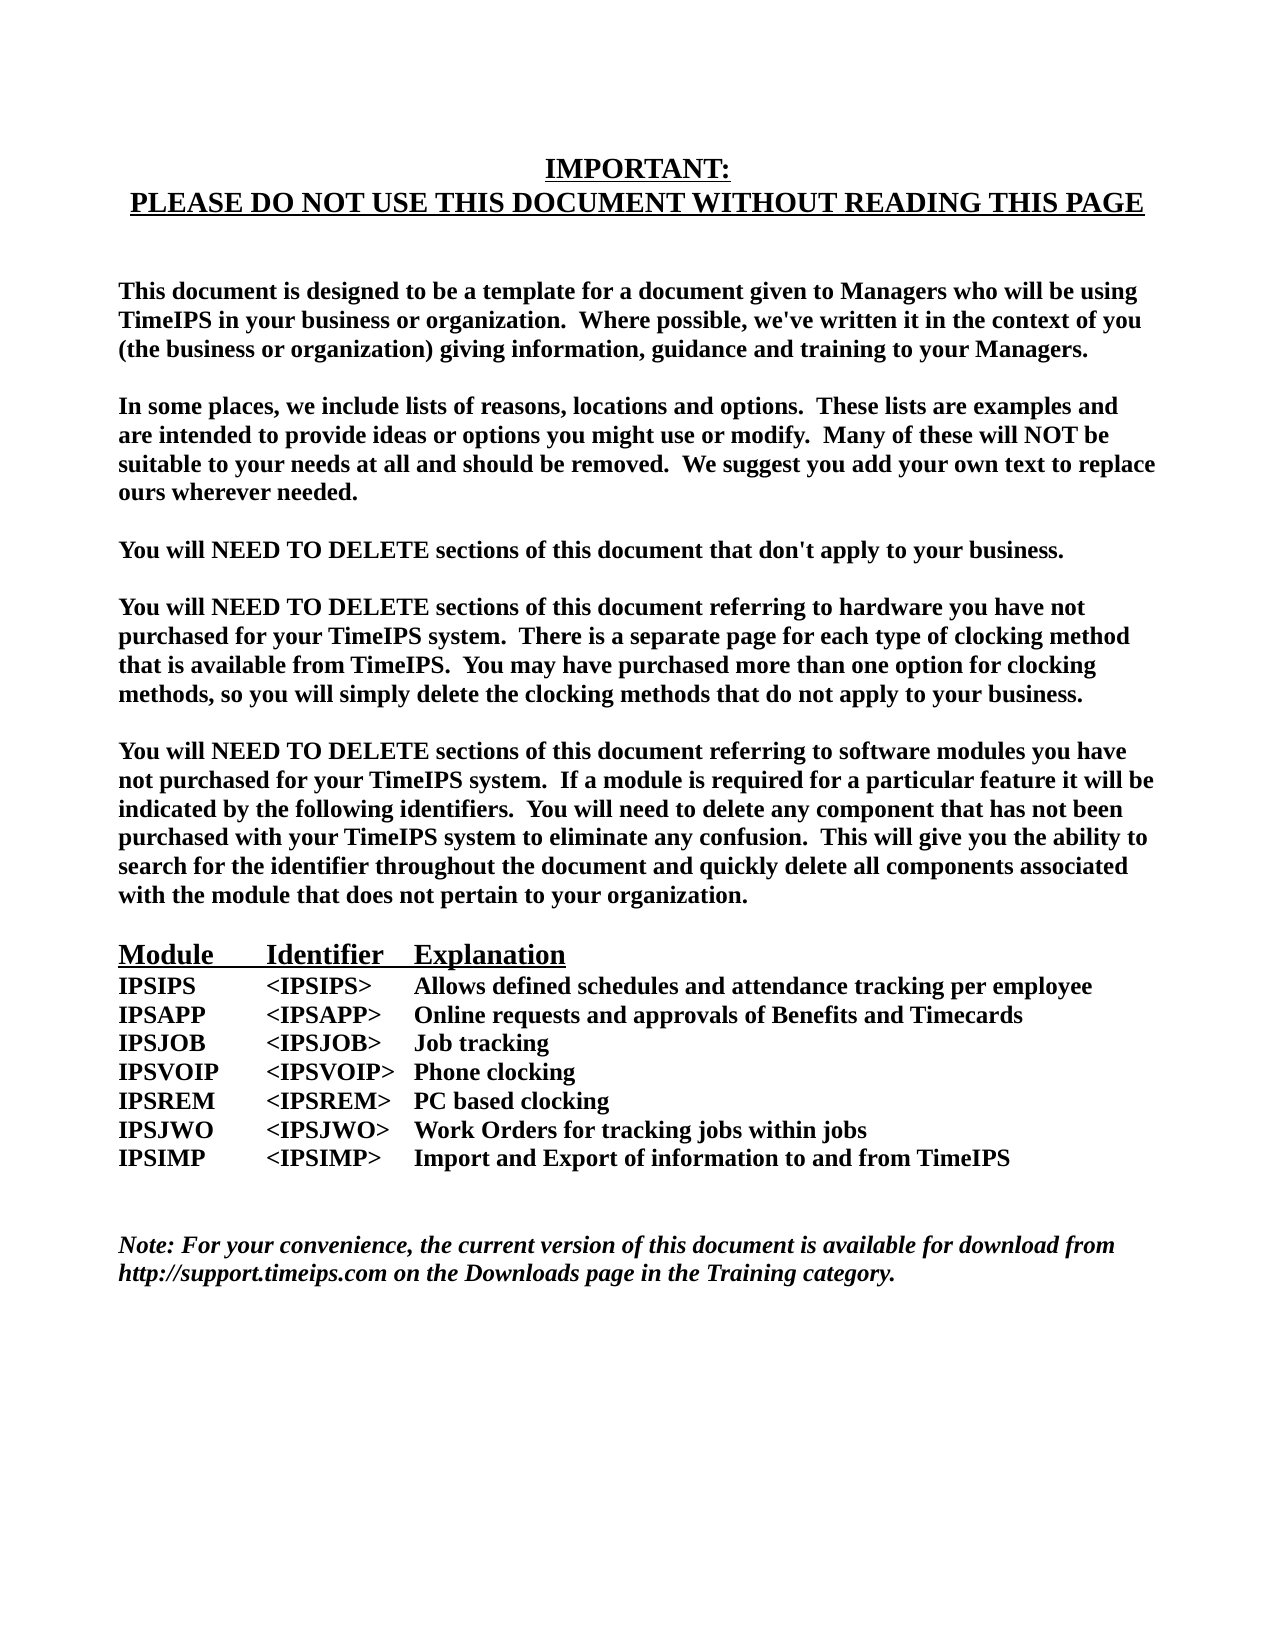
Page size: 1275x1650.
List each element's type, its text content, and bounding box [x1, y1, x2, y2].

text PLEASE DO NOT USE THIS DOCUMENT WITHOUT READING THIS PAGE [118, 185, 1157, 219]
text IPSREM <IPSREM> PC based clocking [118, 1086, 1157, 1115]
text In some places, we include lists of reasons, locations and options. These lists are examples and are intended to provide ideas or options you might use or modify. Many of these will NOT be suitable to your needs at all and should be removed. We suggest you add your own text to replace ours wherever needed. [118, 391, 1157, 506]
text IPSJOB <IPSJOB> Job tracking [118, 1028, 1157, 1057]
text You will NEED TO DELETE sections of this document that don't apply to your business. [118, 535, 1157, 564]
text IPSVOIP <IPSVOIP> Phone clocking [118, 1057, 1157, 1086]
text IPSJWO <IPSJWO> Work Orders for tracking jobs within jobs [118, 1115, 1157, 1143]
text Module Identifier Explanation [118, 937, 1157, 971]
text IPSIMP <IPSIMP> Import and Export of information to and from TimeIPS [118, 1143, 1157, 1172]
text Note: For your convenience, the current version of this document is available for download from http://support.timeips.com on the Downloads page in the Training category. [118, 1230, 1157, 1287]
text You will NEED TO DELETE sections of this document referring to software modules you have not purchased for your TimeIPS system. If a module is required for a particular feature it will be indicated by the following identifiers. You will need to delete any component that has not been purchased with your TimeIPS system to eliminate any confusion. This will give you the ability to search for the identifier throughout the document and quickly delete all components associated with the module that does not pertain to your organization. [118, 736, 1157, 909]
text IPSAPP <IPSAPP> Online requests and approvals of Benefits and Timecards [118, 1000, 1157, 1028]
text IMPORTANT: [118, 152, 1157, 185]
text You will NEED TO DELETE sections of this document referring to hardware you have not purchased for your TimeIPS system. There is a separate page for each type of clocking method that is available from TimeIPS. You may have purchased more than one option for clocking methods, so you will simply delete the clocking methods that do not apply to your business. [118, 592, 1157, 707]
text IPSIPS <IPSIPS> Allows defined schedules and attendance tracking per employee [118, 971, 1157, 1000]
text This document is designed to be a template for a document given to Managers who will be using TimeIPS in your business or organization. Where possible, we've written it in the context of you (the business or organization) giving information, guidance and training to your Managers. [118, 276, 1157, 362]
